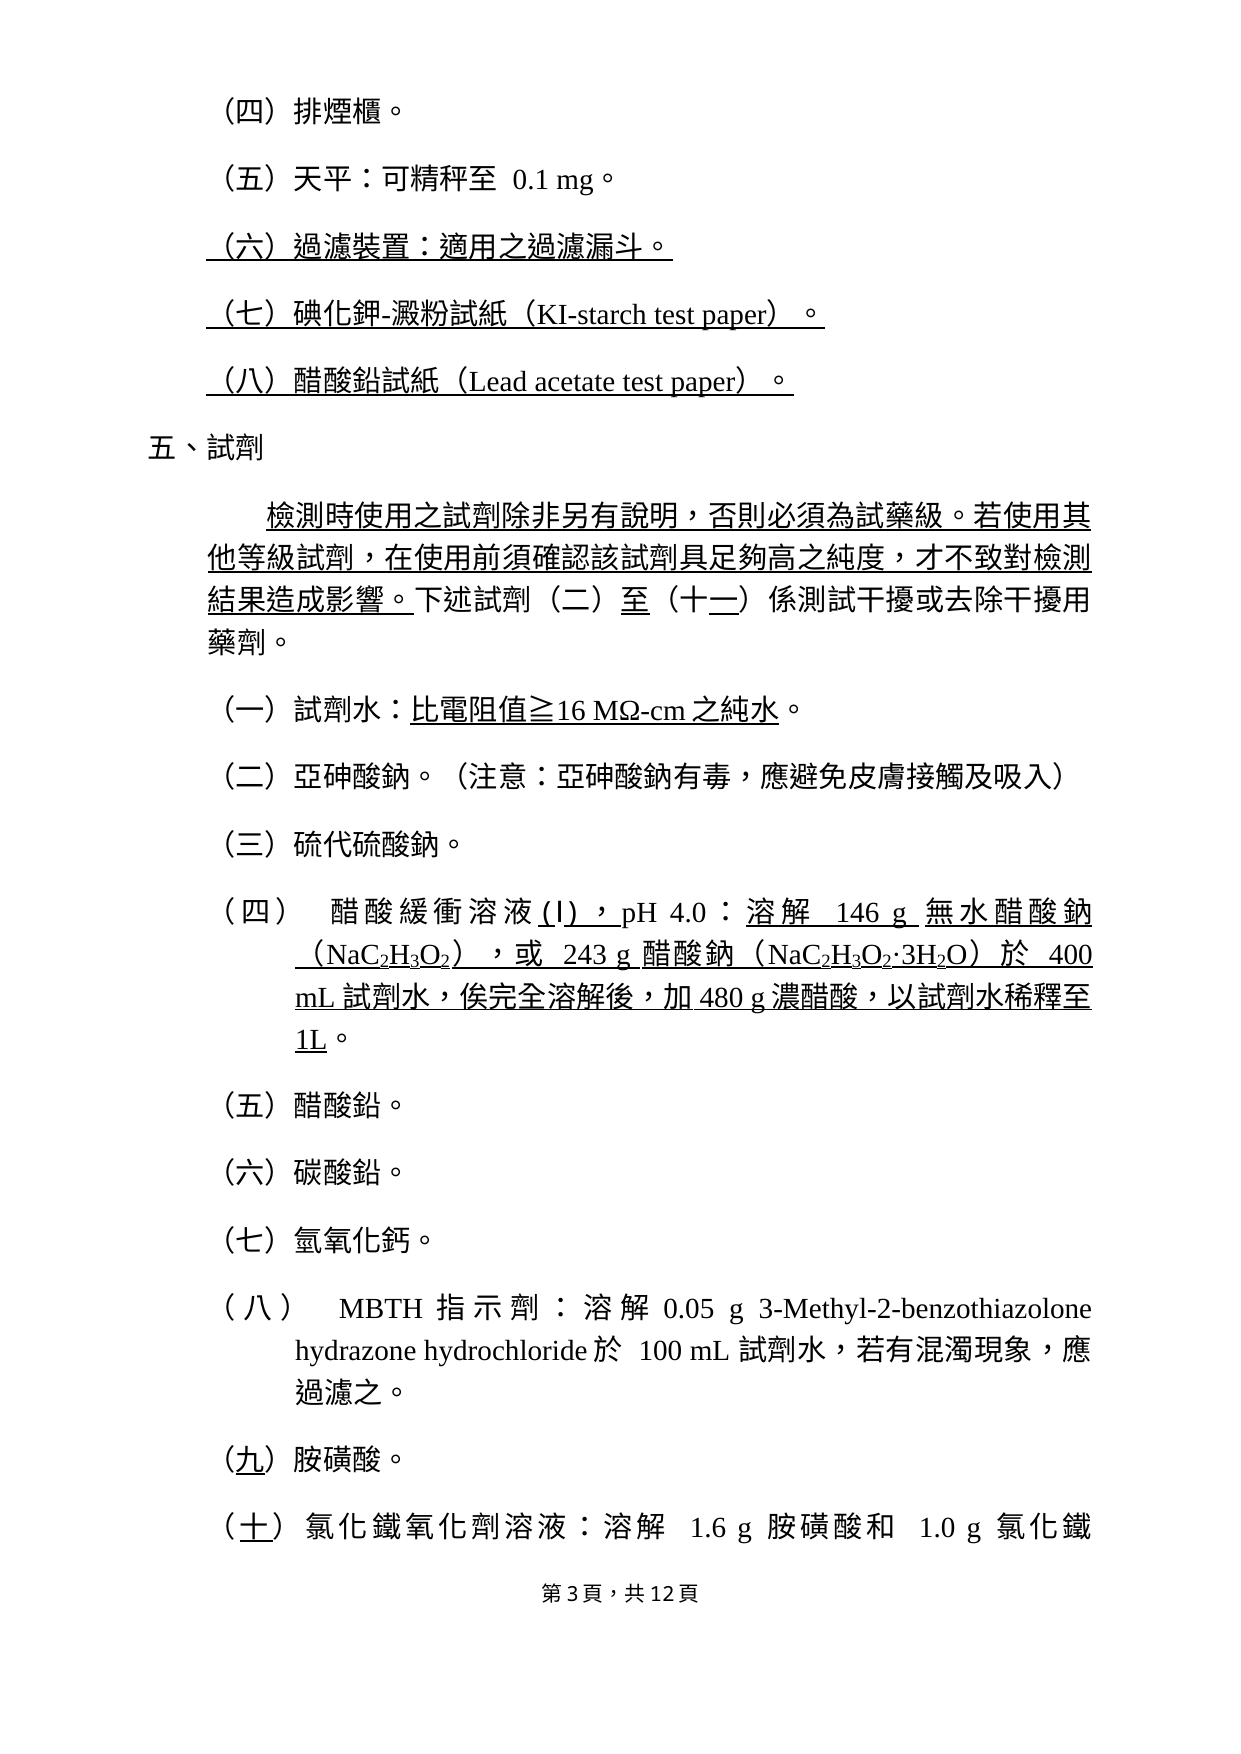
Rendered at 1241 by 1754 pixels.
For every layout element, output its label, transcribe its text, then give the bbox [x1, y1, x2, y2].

text （五）天平：可精秤至 0.1 mg。 [206, 156, 1092, 198]
text （四）排煙櫃。 [206, 89, 1092, 131]
text （十）氯化鐵氧化劑溶液：溶解 1.6 g 胺磺酸和 1.0 g 氯化鐵 [206, 1504, 1092, 1546]
text （三）硫代硫酸鈉。 [206, 821, 1092, 863]
text （七）碘化鉀-澱粉試紙（KI-starch test paper）。 [206, 291, 1092, 333]
text （九）胺磺酸。 [206, 1436, 1092, 1479]
text 五、試劑 [148, 425, 1092, 467]
text 結果造成影響。下述試劑（二）至（十一）係測試干擾或去除干擾用藥劑。 [208, 573, 1092, 662]
text （四） 醋酸緩衝溶液(Ⅰ)，pH 4.0：溶解 146 g 無水醋酸鈉（NaC2H3O2），或 243 g 醋酸鈉（NaC2H3O2·3H2O）於 400 mL 試劑水，俟完全溶解後，加480 g濃醋酸，以試劑水稀釋至1L。 [206, 888, 1092, 1058]
text 檢測時使用之試劑除非另有說明，否則必須為試藥級。若使用其他等級試劑，在使用前須確認該試劑具足夠高之純度，才不致對檢測 [208, 492, 1092, 571]
text （五）醋酸鉛。 [206, 1083, 1092, 1125]
text （八） MBTH指示劑：溶解0.05 g 3-Methyl-2-benzothiazolone hydrazone hydrochloride於 100 mL 試劑水，若有混濁現象，應過濾之。 [206, 1284, 1092, 1411]
text （六）碳酸鉛。 [206, 1150, 1092, 1192]
text （二）亞砷酸鈉。（注意：亞砷酸鈉有毒，應避免皮膚接觸及吸入） [206, 754, 1092, 796]
text （七）氫氧化鈣。 [206, 1217, 1092, 1259]
text （一）試劑水：比電阻值≧16 MΩ-cm之純水。 [206, 687, 1092, 729]
text （八）醋酸鉛試紙（Lead acetate test paper）。 [206, 358, 1092, 400]
text （六）過濾裝置：適用之過濾漏斗。 [206, 223, 1092, 266]
